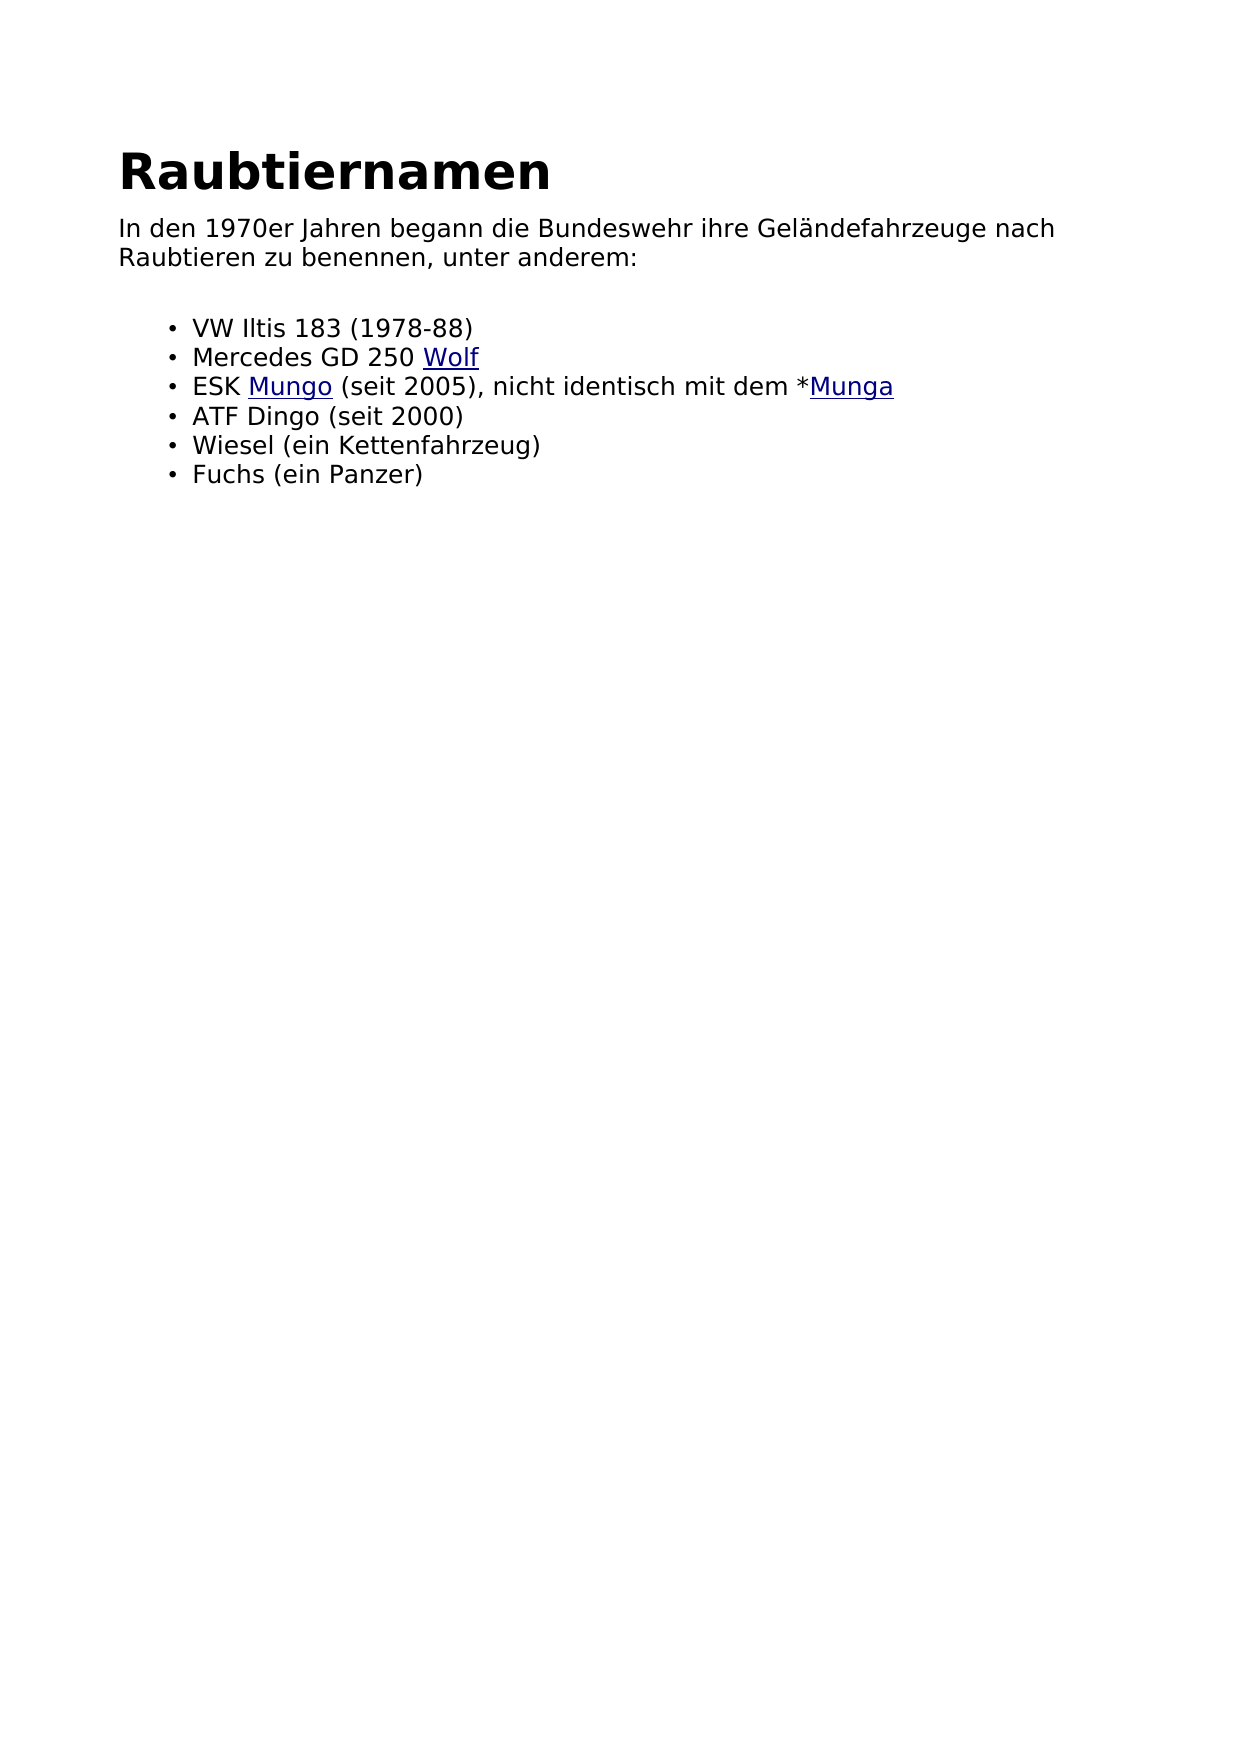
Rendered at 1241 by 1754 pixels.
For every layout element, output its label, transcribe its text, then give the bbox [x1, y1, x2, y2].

list ESK Mungo (seit 2005), nicht identisch mit dem *Munga [177, 372, 1122, 402]
list ATF Dingo (seit 2000) [177, 402, 1122, 431]
list VW Iltis 183 (1978-88) [177, 314, 1122, 343]
subtitle Raubtiernamen [118, 143, 1122, 201]
list Mercedes GD 250 Wolf [177, 343, 1122, 372]
list Fuchs (ein Panzer) [177, 460, 1122, 489]
text In den 1970er Jahren begann die Bundeswehr ihre Geländefahrzeuge nach Raubtieren zu benennen, unter anderem: [118, 214, 1122, 272]
list Wiesel (ein Kettenfahrzeug) [177, 431, 1122, 460]
